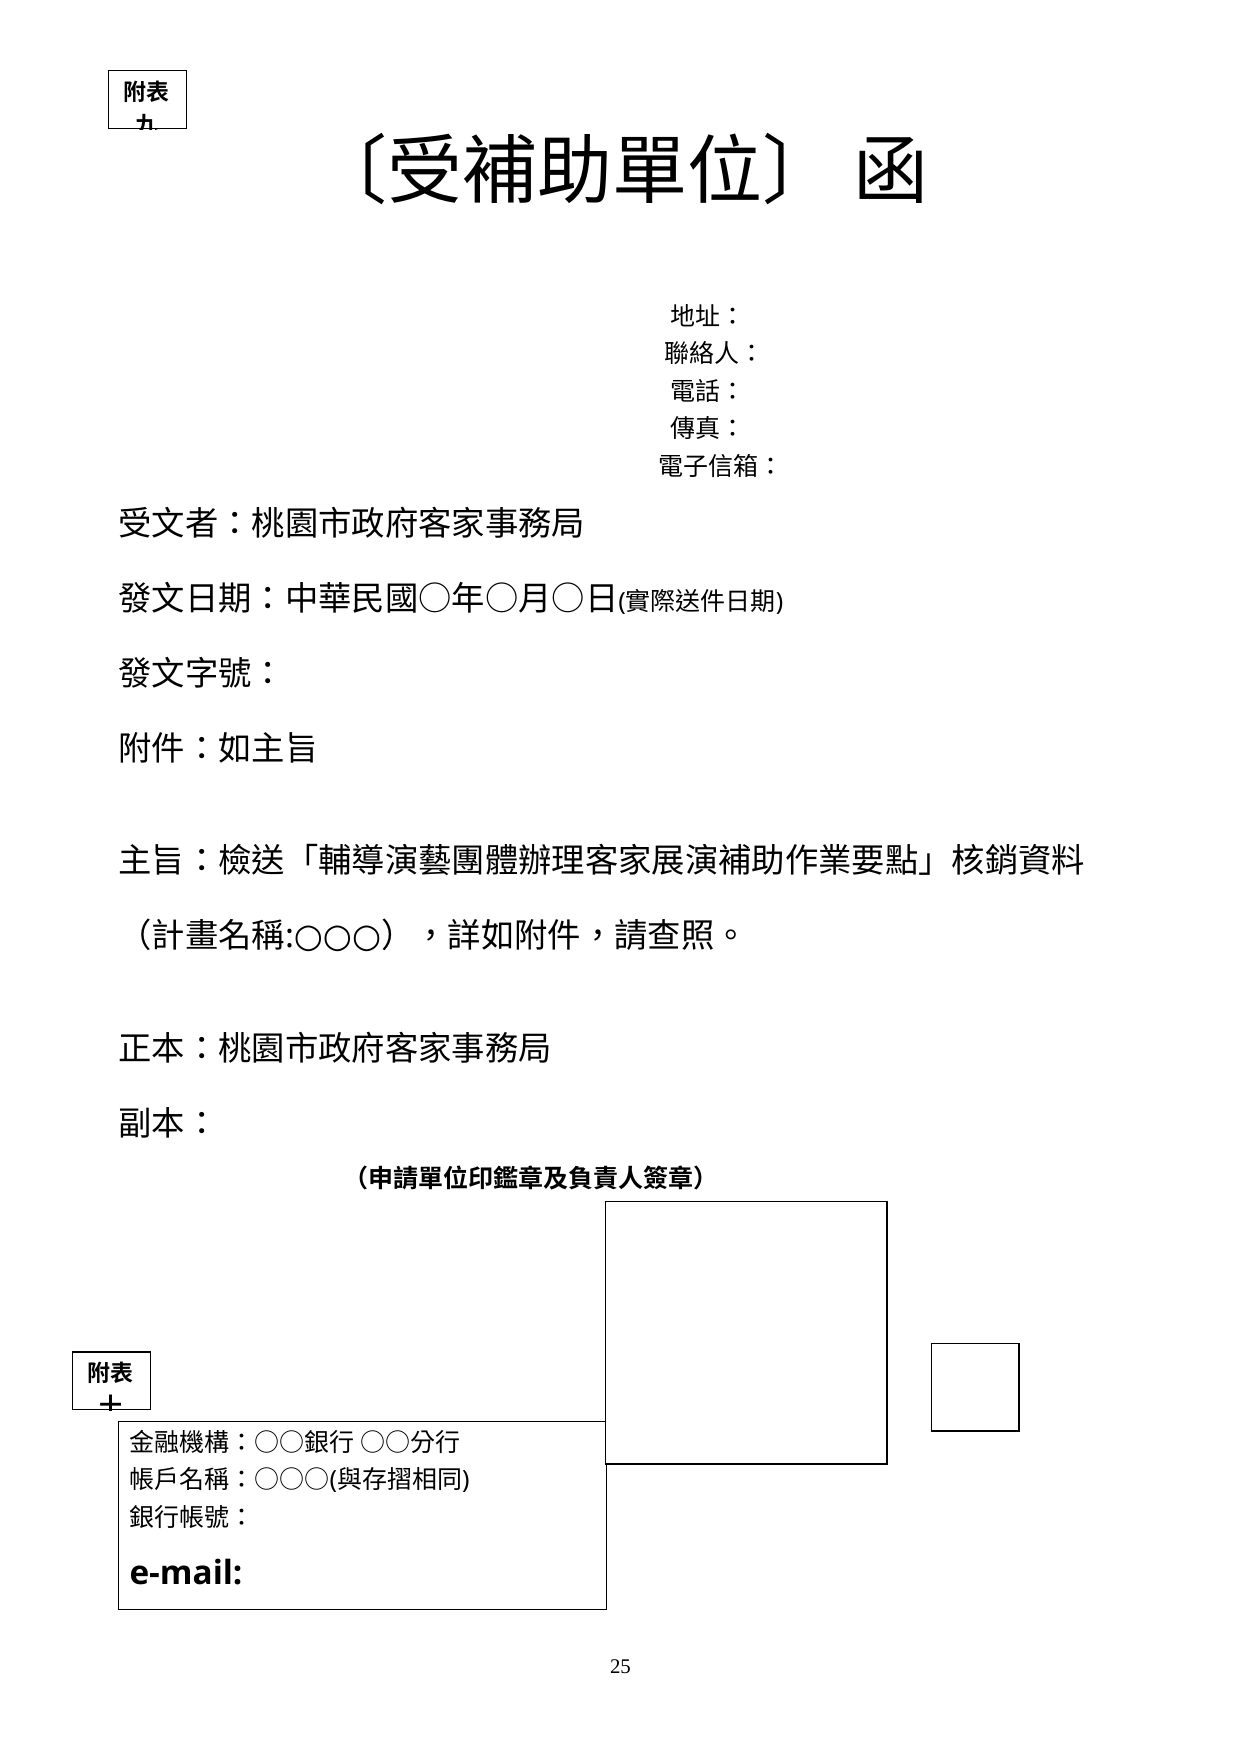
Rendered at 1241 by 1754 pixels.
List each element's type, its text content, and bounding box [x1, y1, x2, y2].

text 電子信箱： [118, 446, 1122, 483]
text 聯絡人： [118, 333, 1122, 371]
text 發文日期：中華民國○年○月○日(實際送件日期) [118, 558, 1122, 633]
text 附件：如主旨 [118, 708, 1122, 783]
text 地址： [118, 296, 1122, 333]
text 受文者：桃園市政府客家事務局 [118, 483, 1122, 558]
text 主旨：檢送「輔導演藝團體辦理客家展演補助作業要點」核銷資料（計畫名稱:○○○），詳如附件，請查照。 [118, 821, 1122, 971]
text （申請單位印鑑章及負責人簽章） [118, 1158, 1122, 1196]
text 電話： [118, 371, 1122, 408]
table_header 金融機構：○○銀行 ○○分行 帳戶名稱：○○○(與存摺相同) 銀行帳號： e-mail: [119, 1422, 606, 1609]
text 發文字號： [118, 633, 1122, 708]
text 附表九 [109, 71, 186, 128]
text 副本： [118, 1083, 1122, 1158]
text 〔受補助單位〕 函 [118, 108, 1122, 221]
text 傳真： [118, 408, 1122, 446]
text 正本：桃園市政府客家事務局 [118, 1008, 1122, 1083]
